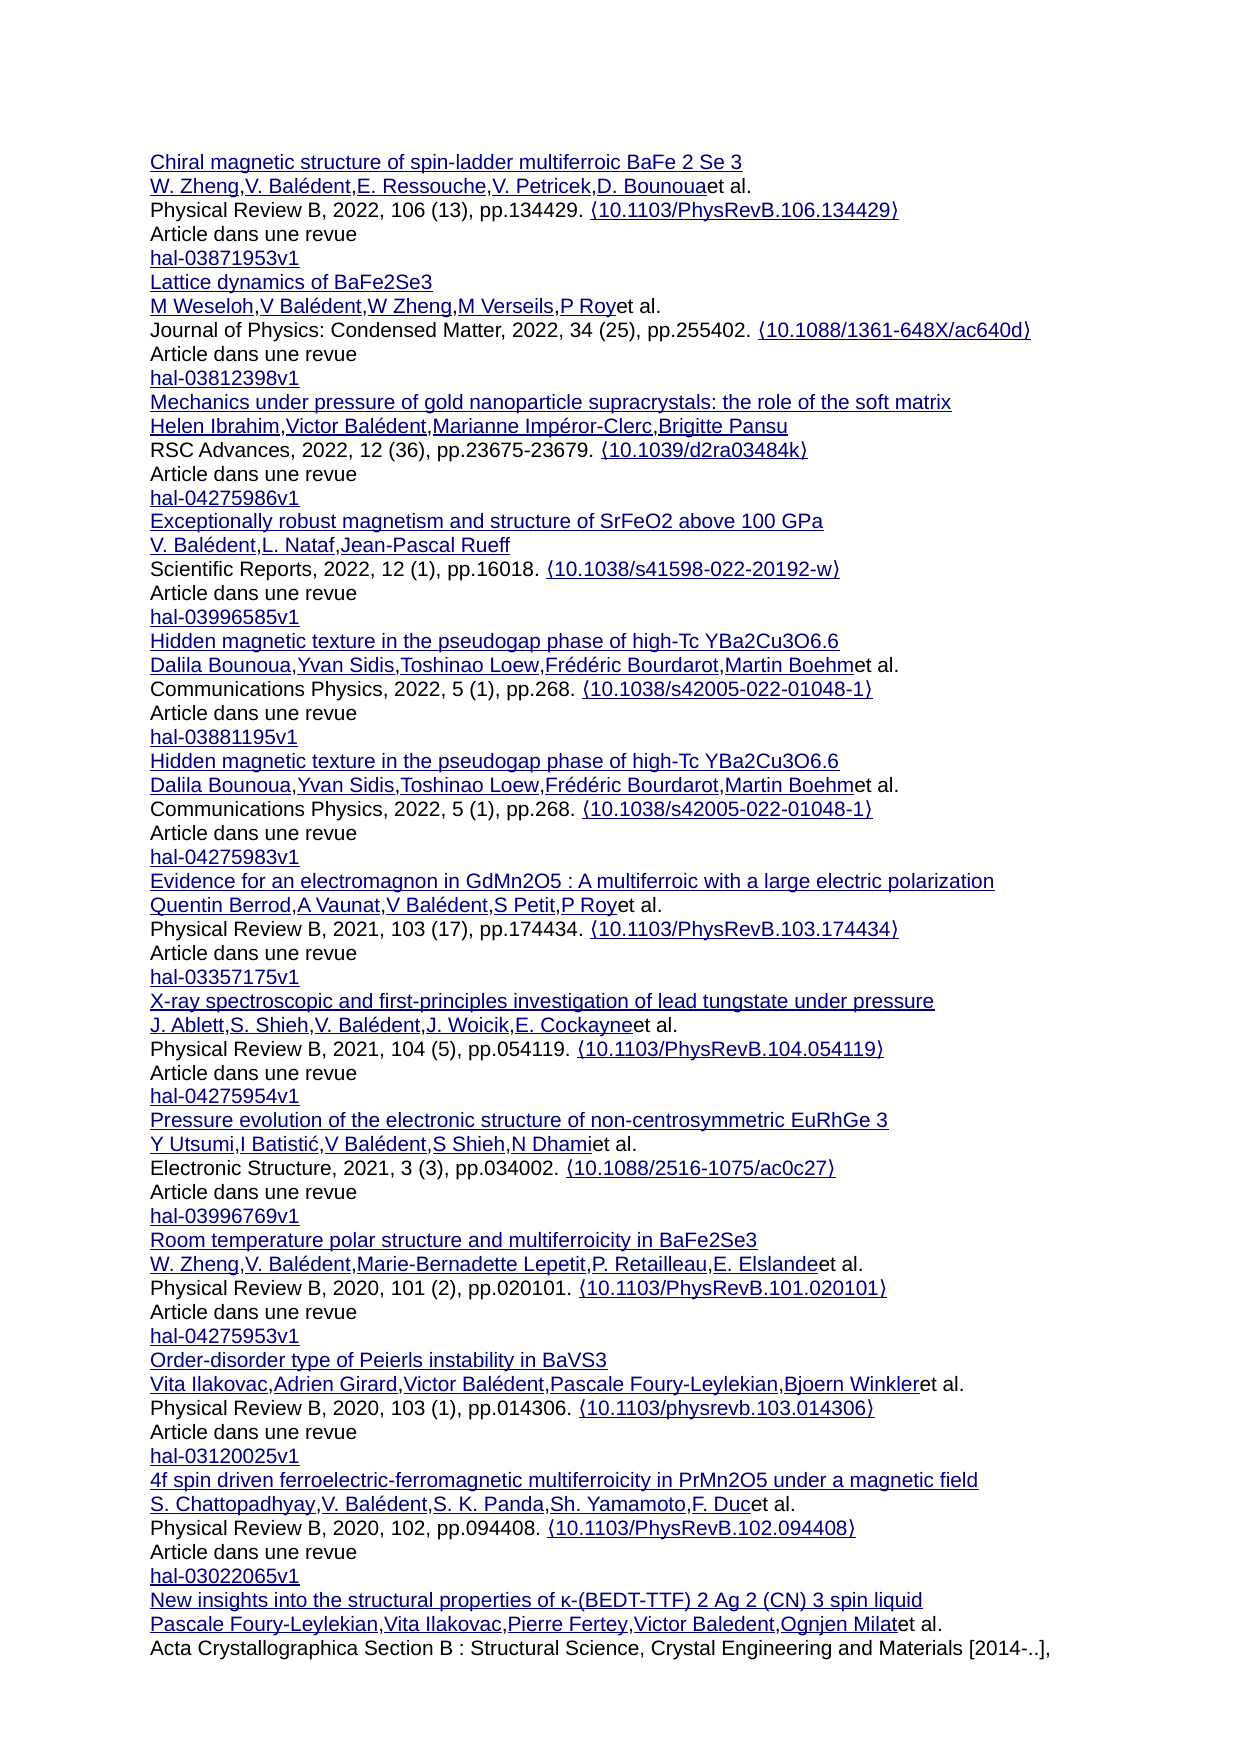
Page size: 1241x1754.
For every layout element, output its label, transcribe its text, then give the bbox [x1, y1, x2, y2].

table_cell Exceptionally robust magnetism and structure of SrFeO2 above 100 GPa V. Balédent,L. Nataf,Jean-Pascal Rueff Scientific Reports, 2022, 12 (1), pp.16018. ⟨10.1038/s41598-022-20192-w⟩ Article dans une revue hal-03996585v1 [150, 509, 1090, 629]
table_cell New insights into the structural properties of κ-(BEDT-TTF) 2 Ag 2 (CN) 3 spin liquid Pascale Foury-Leylekian,Vita Ilakovac,Pierre Fertey,Victor Baledent,Ognjen Milatet al. Acta Crystallographica Section B : Structural Science, Crystal Engineering and Materials [2014-..], [150, 1588, 1090, 1659]
table_cell Mechanics under pressure of gold nanoparticle supracrystals: the role of the soft matrix Helen Ibrahim,Victor Balédent,Marianne Impéror-Clerc,Brigitte Pansu RSC Advances, 2022, 12 (36), pp.23675-23679. ⟨10.1039/d2ra03484k⟩ Article dans une revue hal-04275986v1 [150, 390, 1090, 509]
table_cell Hidden magnetic texture in the pseudogap phase of high-Tc YBa2Cu3O6.6 Dalila Bounoua,Yvan Sidis,Toshinao Loew,Frédéric Bourdarot,Martin Boehmet al. Communications Physics, 2022, 5 (1), pp.268. ⟨10.1038/s42005-022-01048-1⟩ Article dans une revue hal-04275983v1 [150, 749, 1090, 869]
table_cell Pressure evolution of the electronic structure of non-centrosymmetric EuRhGe 3 Y Utsumi,I Batistić,V Balédent,S Shieh,N Dhamiet al. Electronic Structure, 2021, 3 (3), pp.034002. ⟨10.1088/2516-1075/ac0c27⟩ Article dans une revue hal-03996769v1 [150, 1108, 1090, 1228]
table_cell 4f spin driven ferroelectric-ferromagnetic multiferroicity in PrMn2O5 under a magnetic field S. Chattopadhyay,V. Balédent,S. K. Panda,Sh. Yamamoto,F. Ducet al. Physical Review B, 2020, 102, pp.094408. ⟨10.1103/PhysRevB.102.094408⟩ Article dans une revue hal-03022065v1 [150, 1468, 1090, 1587]
table_cell X-ray spectroscopic and first-principles investigation of lead tungstate under pressure J. Ablett,S. Shieh,V. Balédent,J. Woicik,E. Cockayneet al. Physical Review B, 2021, 104 (5), pp.054119. ⟨10.1103/PhysRevB.104.054119⟩ Article dans une revue hal-04275954v1 [150, 989, 1090, 1108]
table_cell Room temperature polar structure and multiferroicity in BaFe2Se3 W. Zheng,V. Balédent,Marie-Bernadette Lepetit,P. Retailleau,E. Elslandeet al. Physical Review B, 2020, 101 (2), pp.020101. ⟨10.1103/PhysRevB.101.020101⟩ Article dans une revue hal-04275953v1 [150, 1228, 1090, 1348]
table_cell Evidence for an electromagnon in GdMn2O5 : A multiferroic with a large electric polarization Quentin Berrod,A Vaunat,V Balédent,S Petit,P Royet al. Physical Review B, 2021, 103 (17), pp.174434. ⟨10.1103/PhysRevB.103.174434⟩ Article dans une revue hal-03357175v1 [150, 869, 1090, 988]
table_cell Chiral magnetic structure of spin-ladder multiferroic BaFe 2 Se 3 W. Zheng,V. Balédent,E. Ressouche,V. Petricek,D. Bounouaet al. Physical Review B, 2022, 106 (13), pp.134429. ⟨10.1103/PhysRevB.106.134429⟩ Article dans une revue hal-03871953v1 [150, 150, 1090, 270]
table_cell Lattice dynamics of BaFe2Se3 M Weseloh,V Balédent,W Zheng,M Verseils,P Royet al. Journal of Physics: Condensed Matter, 2022, 34 (25), pp.255402. ⟨10.1088/1361-648X/ac640d⟩ Article dans une revue hal-03812398v1 [150, 270, 1090, 389]
table_cell Order-disorder type of Peierls instability in BaVS3 Vita Ilakovac,Adrien Girard,Victor Balédent,Pascale Foury-Leylekian,Bjoern Winkleret al. Physical Review B, 2020, 103 (1), pp.014306. ⟨10.1103/physrevb.103.014306⟩ Article dans une revue hal-03120025v1 [150, 1348, 1090, 1468]
table_cell Hidden magnetic texture in the pseudogap phase of high-Tc YBa2Cu3O6.6 Dalila Bounoua,Yvan Sidis,Toshinao Loew,Frédéric Bourdarot,Martin Boehmet al. Communications Physics, 2022, 5 (1), pp.268. ⟨10.1038/s42005-022-01048-1⟩ Article dans une revue hal-03881195v1 [150, 629, 1090, 749]
